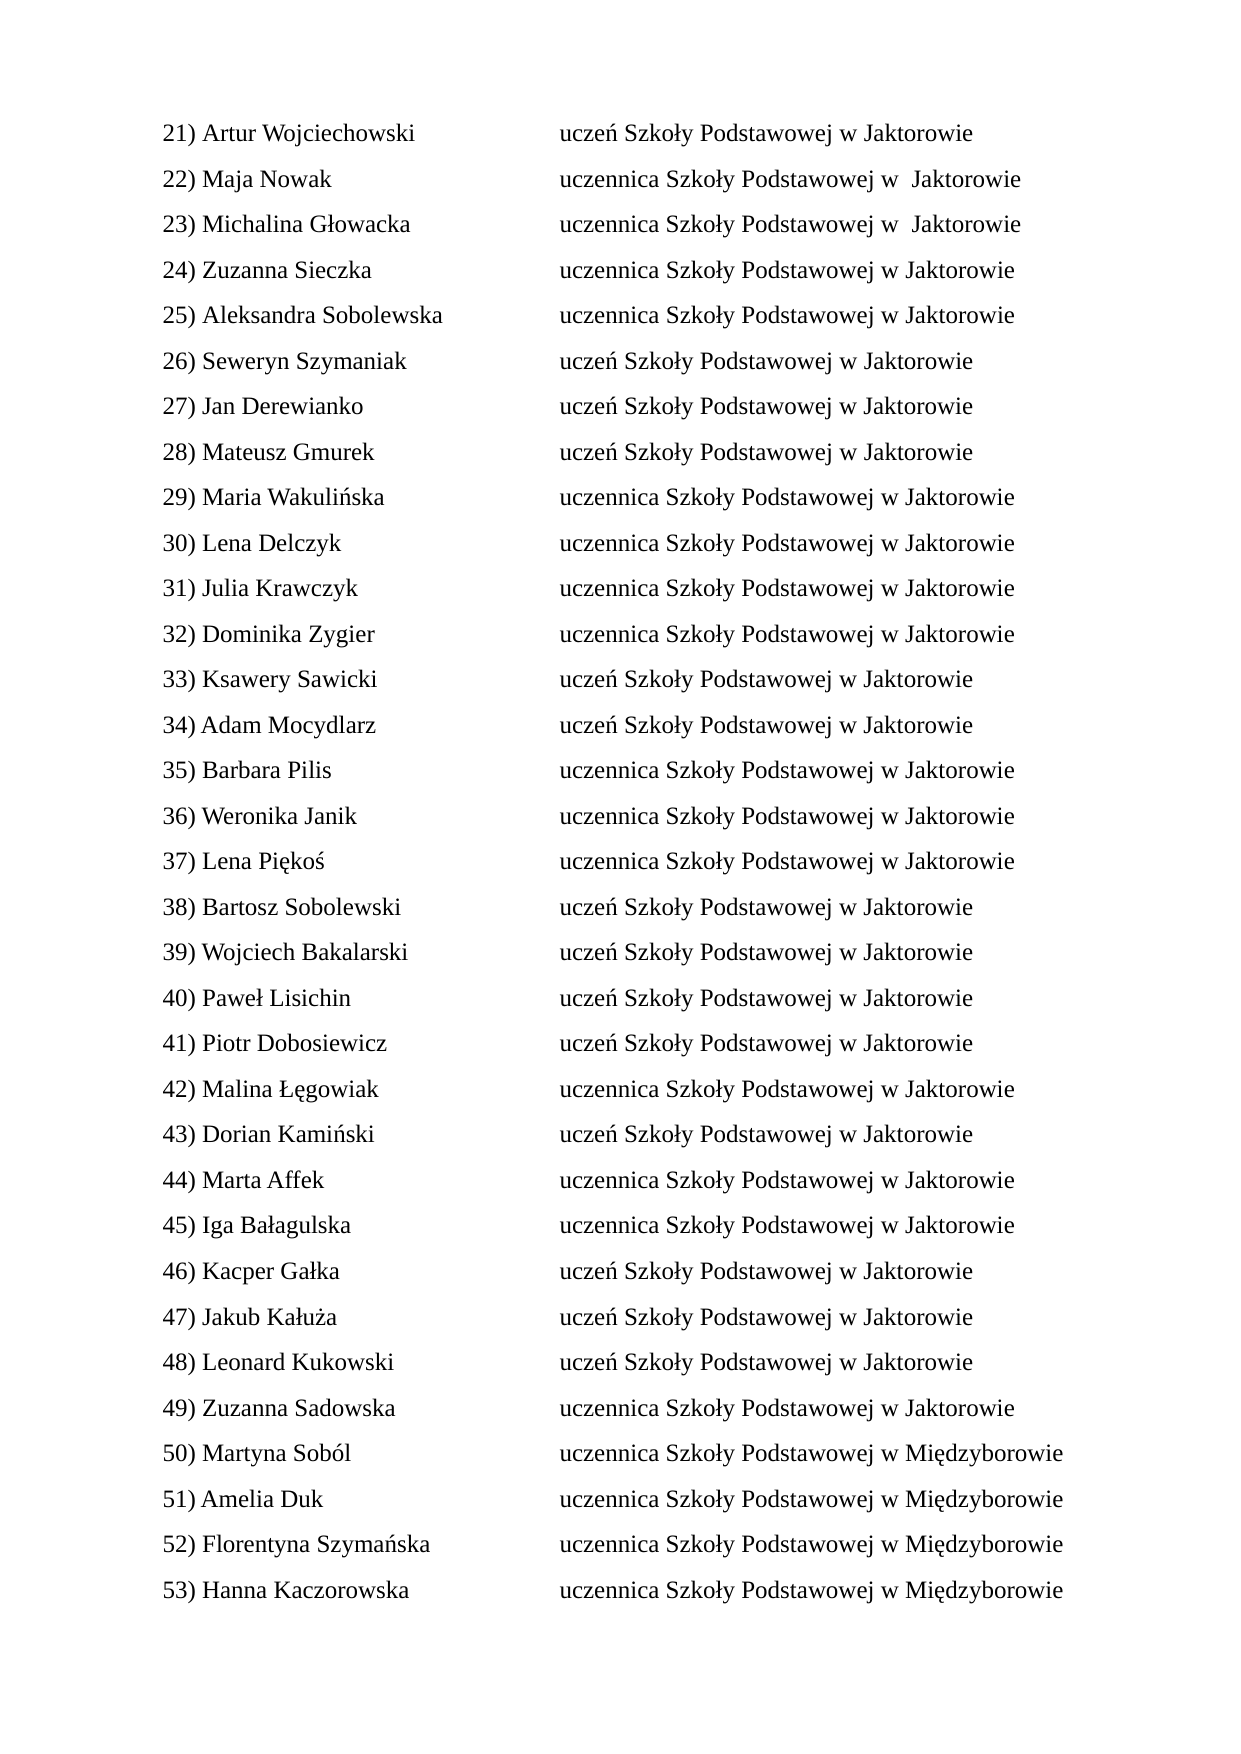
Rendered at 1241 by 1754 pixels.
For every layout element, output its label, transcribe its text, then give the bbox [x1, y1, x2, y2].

list Bartosz Sobolewski uczeń Szkoły Podstawowej w Jaktorowie [162, 892, 1122, 921]
list Zuzanna Sadowska uczennica Szkoły Podstawowej w Jaktorowie [162, 1393, 1122, 1421]
list Jan Derewianko uczeń Szkoły Podstawowej w Jaktorowie [162, 391, 1122, 420]
list Iga Bałagulska uczennica Szkoły Podstawowej w Jaktorowie [162, 1211, 1122, 1239]
list Paweł Lisichin uczeń Szkoły Podstawowej w Jaktorowie [162, 983, 1122, 1012]
list Ksawery Sawicki uczeń Szkoły Podstawowej w Jaktorowie [162, 664, 1122, 693]
list Zuzanna Sieczka uczennica Szkoły Podstawowej w Jaktorowie [162, 255, 1122, 283]
list Dorian Kamiński uczeń Szkoły Podstawowej w Jaktorowie [162, 1119, 1122, 1148]
list Marta Affek uczennica Szkoły Podstawowej w Jaktorowie [162, 1165, 1122, 1194]
list Martyna Soból uczennica Szkoły Podstawowej w Międzyborowie [162, 1438, 1122, 1467]
list Artur Wojciechowski uczeń Szkoły Podstawowej w Jaktorowie [162, 118, 1122, 147]
list Amelia Duk uczennica Szkoły Podstawowej w Międzyborowie [162, 1484, 1122, 1512]
list Seweryn Szymaniak uczeń Szkoły Podstawowej w Jaktorowie [162, 346, 1122, 374]
list Julia Krawczyk uczennica Szkoły Podstawowej w Jaktorowie [162, 573, 1122, 602]
list Maja Nowak uczennica Szkoły Podstawowej w Jaktorowie [162, 164, 1122, 192]
list Michalina Głowacka uczennica Szkoły Podstawowej w Jaktorowie [162, 209, 1122, 238]
list Lena Delczyk uczennica Szkoły Podstawowej w Jaktorowie [162, 528, 1122, 557]
list Adam Mocydlarz uczeń Szkoły Podstawowej w Jaktorowie [162, 710, 1122, 739]
list Aleksandra Sobolewska uczennica Szkoły Podstawowej w Jaktorowie [162, 300, 1122, 329]
list Jakub Kałuża uczeń Szkoły Podstawowej w Jaktorowie [162, 1302, 1122, 1330]
list Malina Łęgowiak uczennica Szkoły Podstawowej w Jaktorowie [162, 1074, 1122, 1103]
list Mateusz Gmurek uczeń Szkoły Podstawowej w Jaktorowie [162, 437, 1122, 466]
list Weronika Janik uczennica Szkoły Podstawowej w Jaktorowie [162, 801, 1122, 830]
list Barbara Pilis uczennica Szkoły Podstawowej w Jaktorowie [162, 755, 1122, 784]
list Hanna Kaczorowska uczennica Szkoły Podstawowej w Międzyborowie [162, 1575, 1122, 1603]
list Lena Piękoś uczennica Szkoły Podstawowej w Jaktorowie [162, 846, 1122, 875]
list Wojciech Bakalarski uczeń Szkoły Podstawowej w Jaktorowie [162, 937, 1122, 966]
list Florentyna Szymańska uczennica Szkoły Podstawowej w Międzyborowie [162, 1529, 1122, 1558]
list Kacper Gałka uczeń Szkoły Podstawowej w Jaktorowie [162, 1256, 1122, 1285]
list Leonard Kukowski uczeń Szkoły Podstawowej w Jaktorowie [162, 1347, 1122, 1376]
list Piotr Dobosiewicz uczeń Szkoły Podstawowej w Jaktorowie [162, 1028, 1122, 1057]
list Dominika Zygier uczennica Szkoły Podstawowej w Jaktorowie [162, 619, 1122, 648]
list Maria Wakulińska uczennica Szkoły Podstawowej w Jaktorowie [162, 482, 1122, 511]
